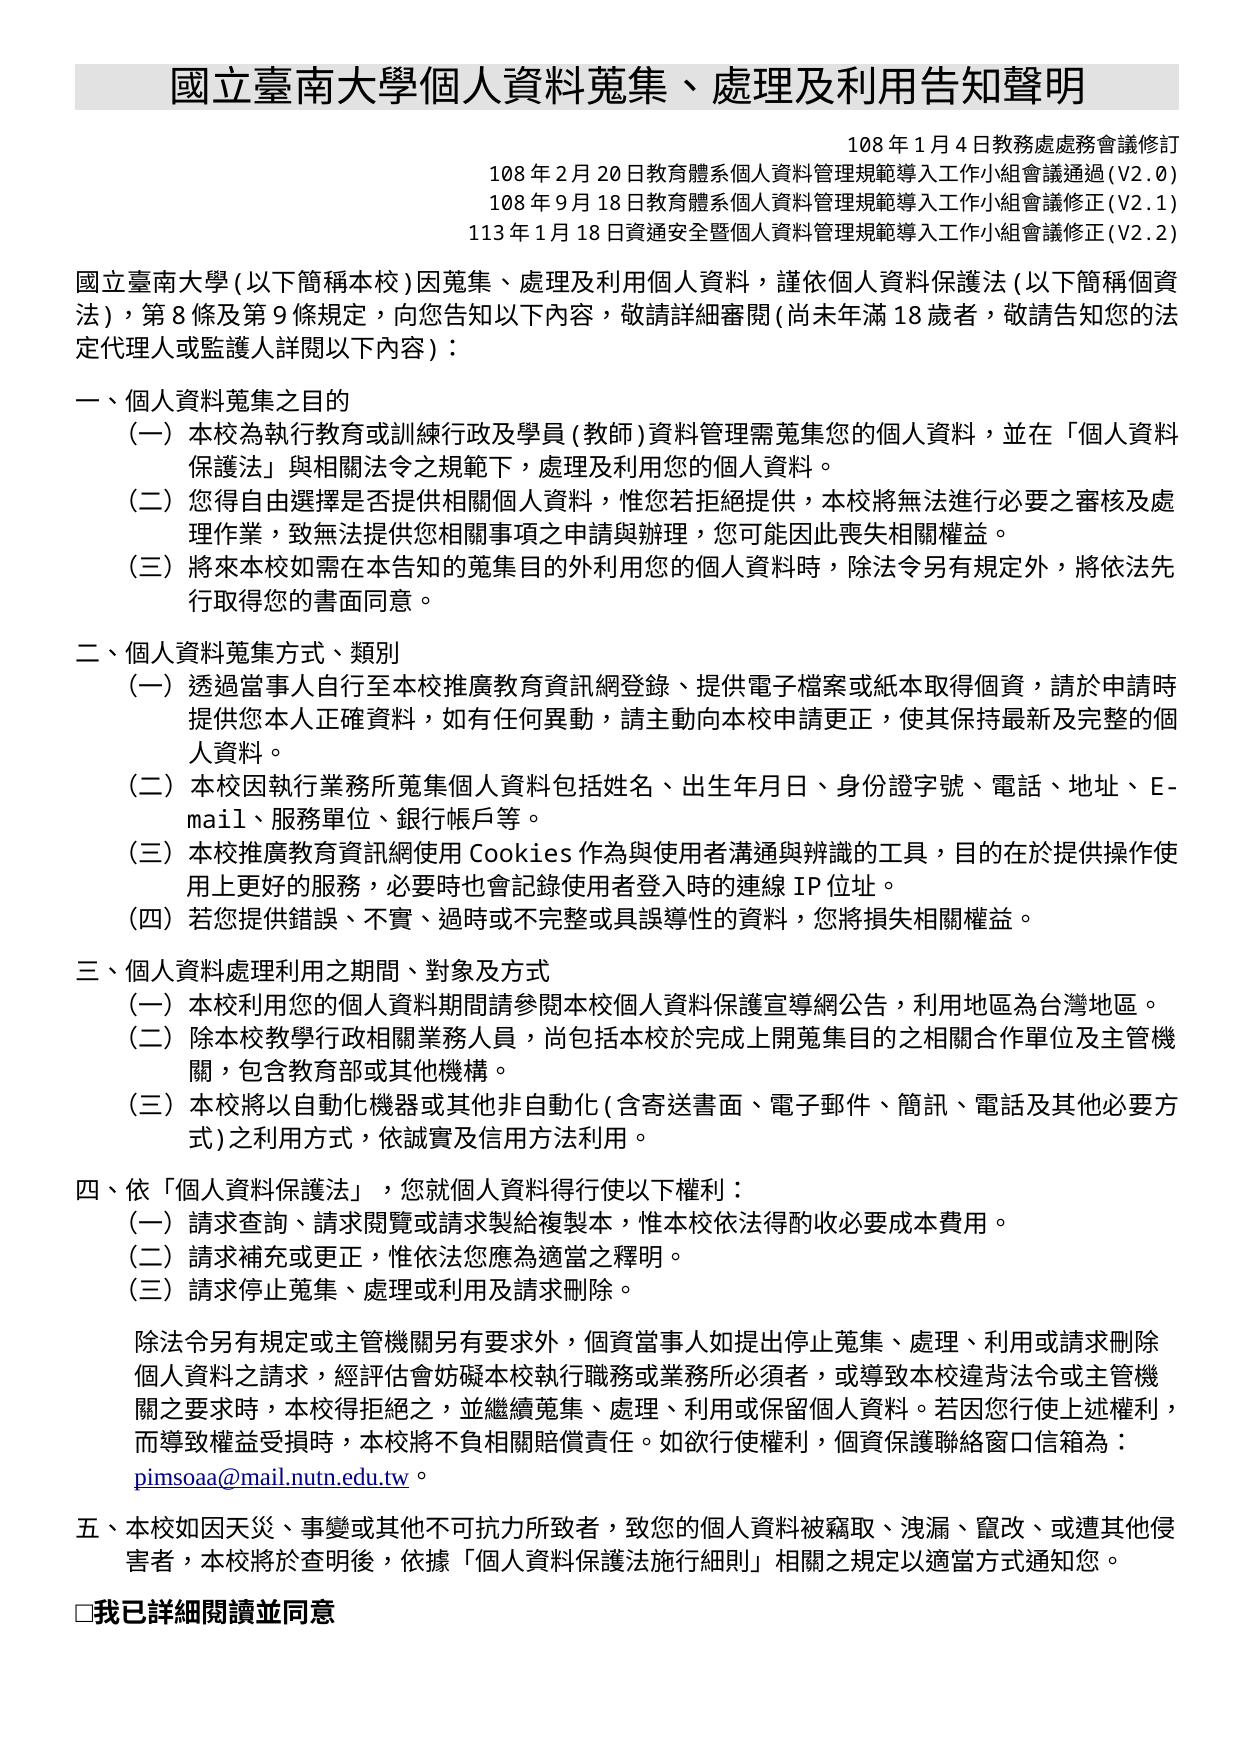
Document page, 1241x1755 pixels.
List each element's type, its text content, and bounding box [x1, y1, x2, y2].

text （一）請求查詢、請求閱覽或請求製給複製本，惟本校依法得酌收必要成本費用。 [113, 1206, 1179, 1239]
text 108年2月20日教育體系個人資料管理規範導入工作小組會議通過(V2.0) [75, 158, 1179, 187]
text （二）本校因執行業務所蒐集個人資料包括姓名、出生年月日、身份證字號、電話、地址、E-mail、服務單位、銀行帳戶等。 [113, 769, 1179, 835]
text （一）透過當事人自行至本校推廣教育資訊網登錄、提供電子檔案或紙本取得個資，請於申請時提供您本人正確資料，如有任何異動，請主動向本校申請更正，使其保持最新及完整的個人資料。 [113, 669, 1179, 769]
text （二）您得自由選擇是否提供相關個人資料，惟您若拒絕提供，本校將無法進行必要之審核及處理作業，致無法提供您相關事項之申請與辦理，您可能因此喪失相關權益。 [113, 483, 1179, 550]
text 四、依「個人資料保護法」，您就個人資料得行使以下權利： [75, 1173, 1179, 1206]
text 一、個人資料蒐集之目的 [75, 383, 1179, 417]
text 五、本校如因天災、事變或其他不可抗力所致者，致您的個人資料被竊取、洩漏、竄改、或遭其他侵害者，本校將於查明後，依據「個人資料保護法施行細則」相關之規定以適當方式通知您。 [75, 1510, 1179, 1577]
text 113年1月18日資通安全暨個人資料管理規範導入工作小組會議修正(V2.2) [75, 217, 1179, 246]
text 國立臺南大學(以下簡稱本校)因蒐集、處理及利用個人資料，謹依個人資料保護法(以下簡稱個資法)，第8條及第9條規定，向您告知以下內容，敬請詳細審閱(尚未年滿18歲者，敬請告知您的法定代理人或監護人詳閱以下內容)： [75, 264, 1179, 364]
text （三）本校將以自動化機器或其他非自動化(含寄送書面、電子郵件、簡訊、電話及其他必要方式)之利用方式，依誠實及信用方法利用。 [113, 1087, 1179, 1154]
text □我已詳細閱讀並同意 [75, 1596, 1129, 1629]
text 除法令另有規定或主管機關另有要求外，個資當事人如提出停止蒐集、處理、利用或請求刪除個人資料之請求，經評估會妨礙本校執行職務或業務所必須者，或導致本校違背法令或主管機關之要求時，本校得拒絕之，並繼續蒐集、處理、利用或保留個人資料。若因您行使上述權利，而導致權益受損時，本校將不負相關賠償責任。如欲行使權利，個資保護聯絡窗口信箱為：pimsoaa@mail.nutn.edu.tw。 [134, 1325, 1179, 1492]
text （三）請求停止蒐集、處理或利用及請求刪除。 [113, 1273, 1179, 1306]
text 國立臺南大學個人資料蒐集、處理及利用告知聲明 [75, 64, 1179, 110]
text （一）本校為執行教育或訓練行政及學員(教師)資料管理需蒐集您的個人資料，並在「個人資料保護法」與相關法令之規範下，處理及利用您的個人資料。 [113, 417, 1179, 483]
text 二、個人資料蒐集方式、類別 [75, 635, 1179, 669]
text （四）若您提供錯誤、不實、過時或不完整或具誤導性的資料，您將損失相關權益。 [113, 902, 1179, 935]
text 108年1月4日教務處處務會議修訂 [75, 129, 1179, 158]
text （二）請求補充或更正，惟依法您應為適當之釋明。 [113, 1239, 1179, 1273]
text （三）本校推廣教育資訊網使用Cookies作為與使用者溝通與辨識的工具，目的在於提供操作使用上更好的服務，必要時也會記錄使用者登入時的連線IP位址。 [113, 835, 1179, 902]
text （二）除本校教學行政相關業務人員，尚包括本校於完成上開蒐集目的之相關合作單位及主管機關，包含教育部或其他機構。 [113, 1021, 1179, 1087]
text （三）將來本校如需在本告知的蒐集目的外利用您的個人資料時，除法令另有規定外，將依法先行取得您的書面同意。 [113, 550, 1179, 617]
text 三、個人資料處理利用之期間、對象及方式 [75, 954, 1179, 987]
text 108年9月18日教育體系個人資料管理規範導入工作小組會議修正(V2.1) [75, 187, 1179, 217]
text （一）本校利用您的個人資料期間請參閱本校個人資料保護宣導網公告，利用地區為台灣地區。 [113, 987, 1179, 1021]
